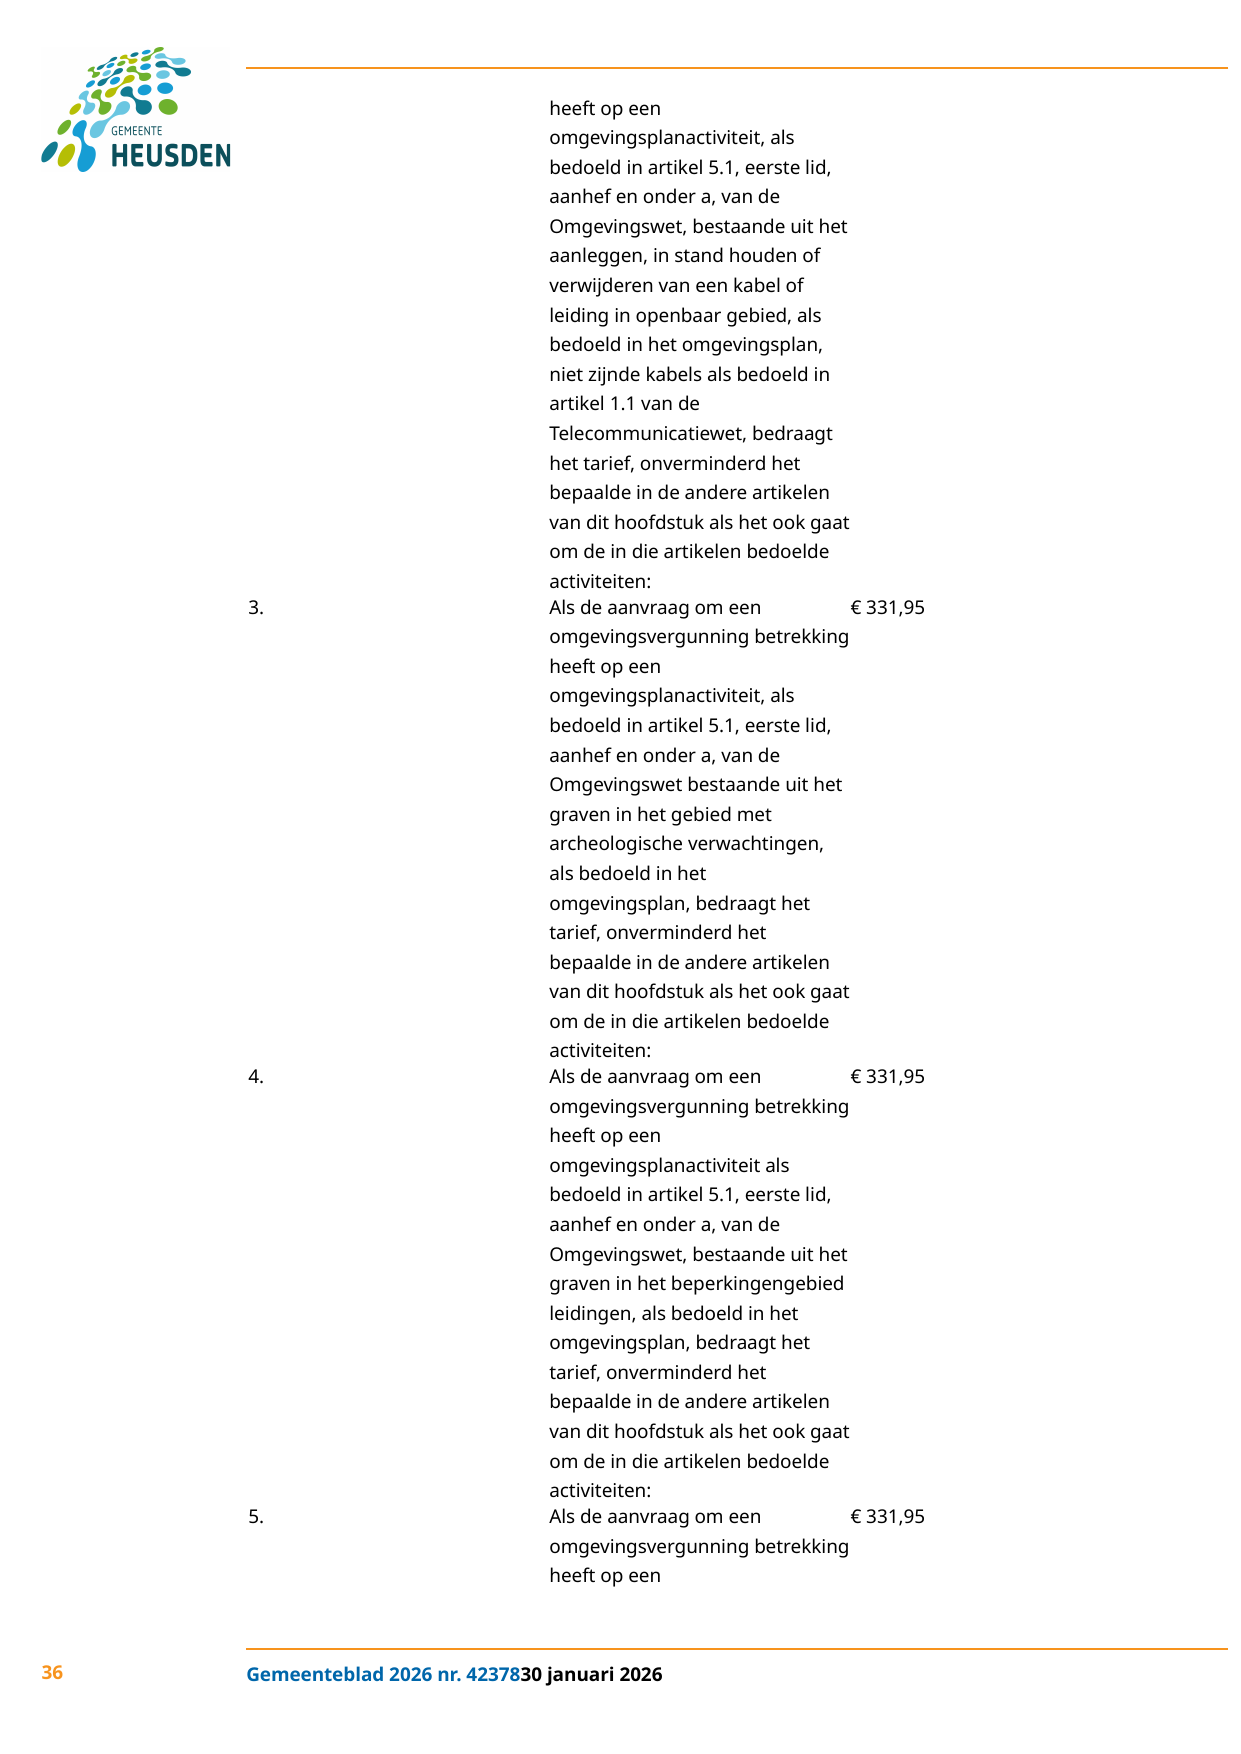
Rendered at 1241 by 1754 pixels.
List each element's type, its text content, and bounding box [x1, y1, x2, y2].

table_cell heeft op een omgevingsplanactiviteit, als bedoeld in artikel 5.1, eerste lid, aanhef en onder a, van de Omgevingswet, bestaande uit het aanleggen, in stand houden of verwijderen van een kabel of leiding in openbaar gebied, als bedoeld in het omgevingsplan, niet zijnde kabels als bedoeld in artikel 1.1 van de Telecommunicatiewet, bedraagt het tarief, onverminderd het bepaalde in de andere artikelen van dit hoofdstuk als het ook gaat om de in die artikelen bedoelde activiteiten: [549, 95, 850, 594]
table_cell Als de aanvraag om een omgevingsvergunning betrekking heeft op een omgevingsplanactiviteit, als bedoeld in artikel 5.1, eerste lid, aanhef en onder a, van de Omgevingswet bestaande uit het graven in het gebied met archeologische verwachtingen, als bedoeld in het omgevingsplan, bedraagt het tarief, onverminderd het bepaalde in de andere artikelen van dit hoofdstuk als het ook gaat om de in die artikelen bedoelde activiteiten: [549, 594, 850, 1063]
table_cell 4. [248, 1063, 549, 1503]
table_cell Als de aanvraag om een omgevingsvergunning betrekking heeft op een omgevingsplanactiviteit als bedoeld in artikel 5.1, eerste lid, aanhef en onder a, van de Omgevingswet, bestaande uit het graven in het beperkingengebied leidingen, als bedoeld in het omgevingsplan, bedraagt het tarief, onverminderd het bepaalde in de andere artikelen van dit hoofdstuk als het ook gaat om de in die artikelen bedoelde activiteiten: [549, 1063, 850, 1503]
table_cell 3. [248, 594, 549, 1063]
table_cell € 331,95 [850, 1063, 1152, 1503]
table_cell [248, 95, 549, 594]
table_cell € 331,95 [850, 594, 1152, 1063]
table_cell 5. [248, 1503, 549, 1588]
table_cell [850, 95, 1152, 594]
table_cell Als de aanvraag om een omgevingsvergunning betrekking heeft op een [549, 1503, 850, 1588]
picture [41, 47, 231, 172]
table_cell € 331,95 [850, 1503, 1152, 1588]
